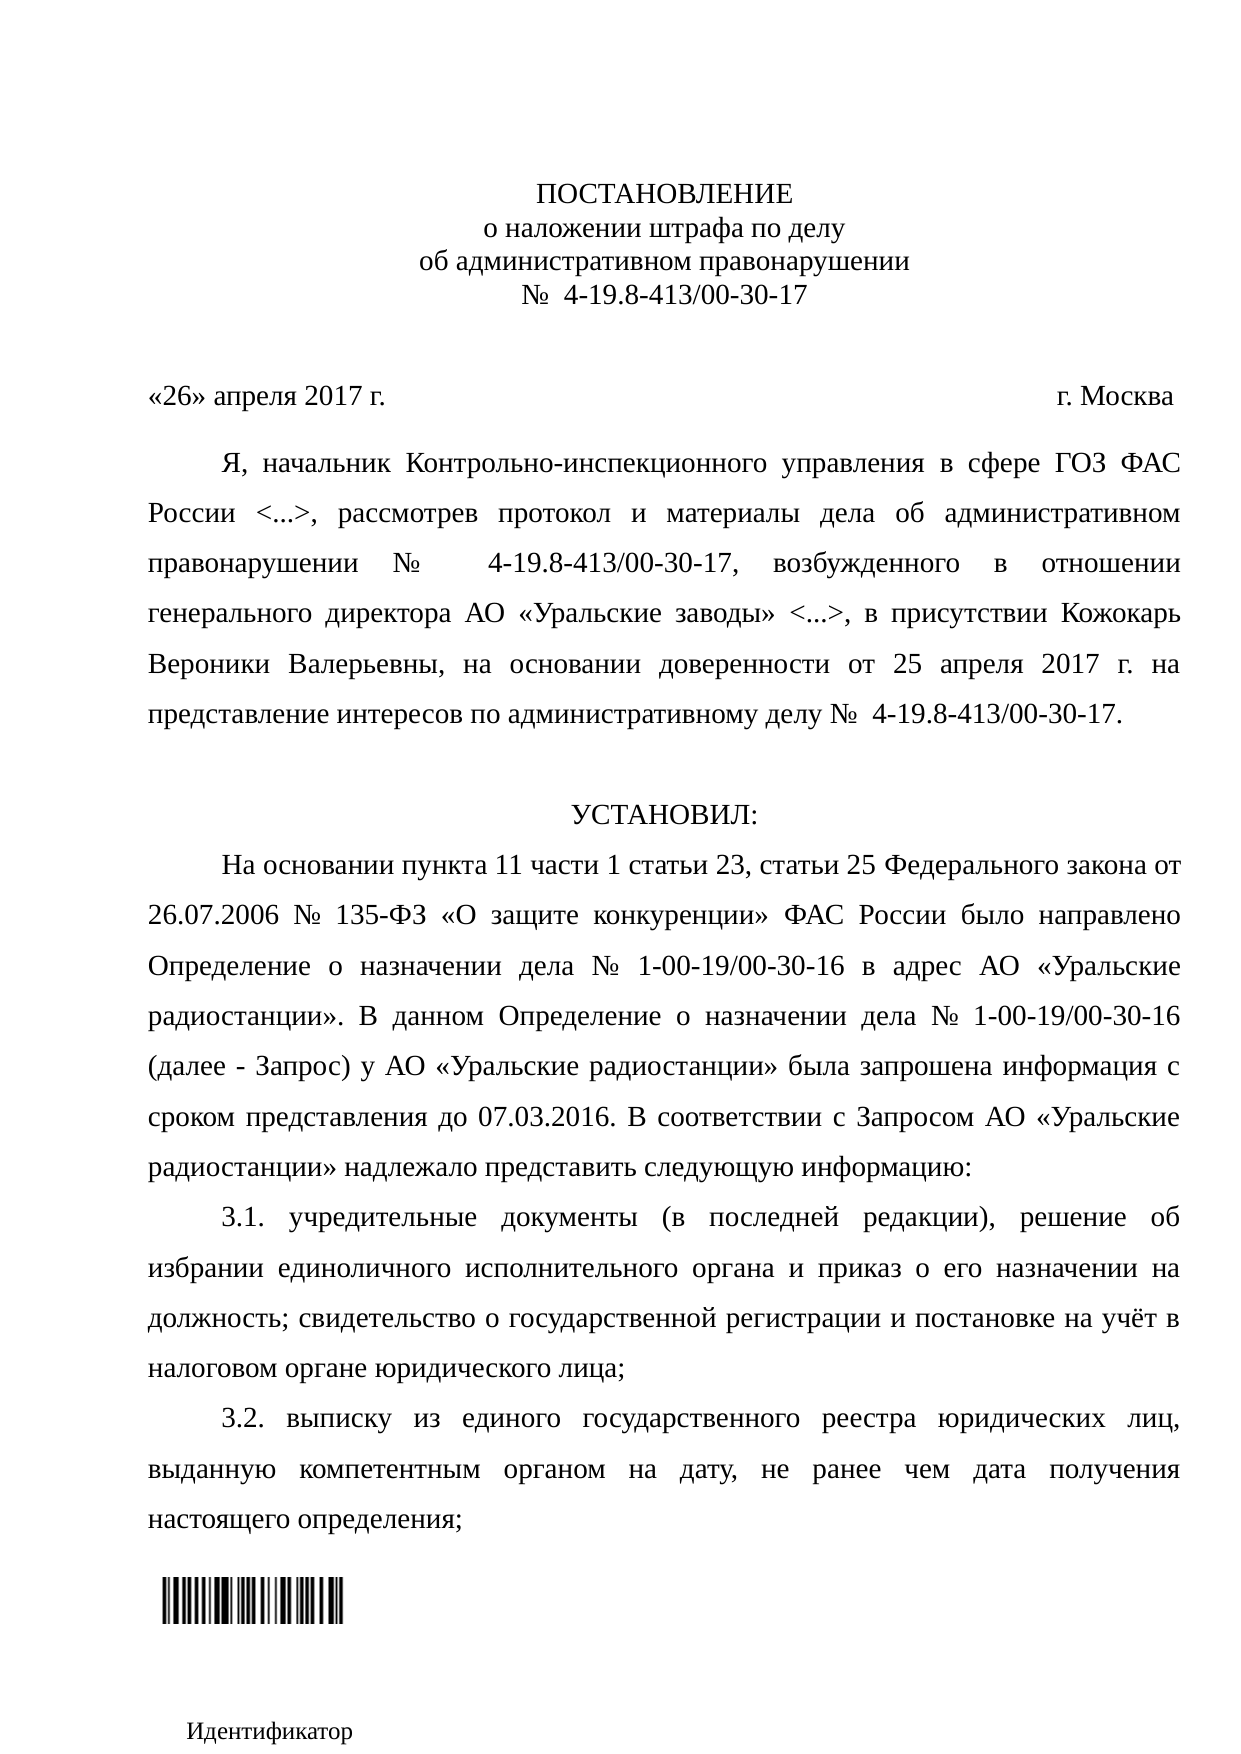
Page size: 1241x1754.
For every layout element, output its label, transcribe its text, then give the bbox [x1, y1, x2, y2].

text № 4-19.8-413/00-30-17 [148, 277, 1181, 311]
text «26» апреля 2017 г. г. Москва [148, 378, 1181, 411]
text ПОСТАНОВЛЕНИЕ [148, 176, 1181, 210]
text о наложении штрафа по делу [148, 210, 1181, 243]
text 3.1. учредительные документы (в последней редакции), решение об избрании единоличного исполнительного органа и приказ о его назначении на должность; свидетельство о государственной регистрации и постановке на учёт в налоговом органе юридического лица; [148, 1199, 1181, 1384]
text об административном правонарушении [148, 243, 1181, 277]
text 3.2. выписку из единого государственного реестра юридических лиц, выданную компетентным органом на дату, не ранее чем дата получения настоящего определения; [148, 1401, 1181, 1535]
text На основании пункта 11 части 1 статьи 23, статьи 25 Федерального закона от 26.07.2006 № 135-ФЗ «О защите конкуренции» ФАС России было направлено Определение о назначении дела № 1-00-19/00-30-16 в адрес АО «Уральские радиостанции». В данном Определение о назначении дела № 1-00-19/00-30-16 (далее - Запрос) у АО «Уральские радиостанции» была запрошена информация с сроком представления до 07.03.2016. В соответствии с Запросом АО «Уральские радиостанции» надлежало представить следующую информацию: [148, 847, 1181, 1183]
picture [147, 1577, 361, 1624]
text УСТАНОВИЛ: [148, 797, 1181, 830]
text Я, начальник Контрольно-инспекционного управления в сфере ГОЗ ФАС России <...>, рассмотрев протокол и материалы дела об административном правонарушении № 4-19.8-413/00-30-17, возбужденного в отношении генерального директора АО «Уральские заводы» <...>, в присутствии Кожокарь Вероники Валерьевны, на основании доверенности от 25 апреля 2017 г. на представление интересов по административному делу № 4-19.8-413/00-30-17. [148, 445, 1181, 730]
